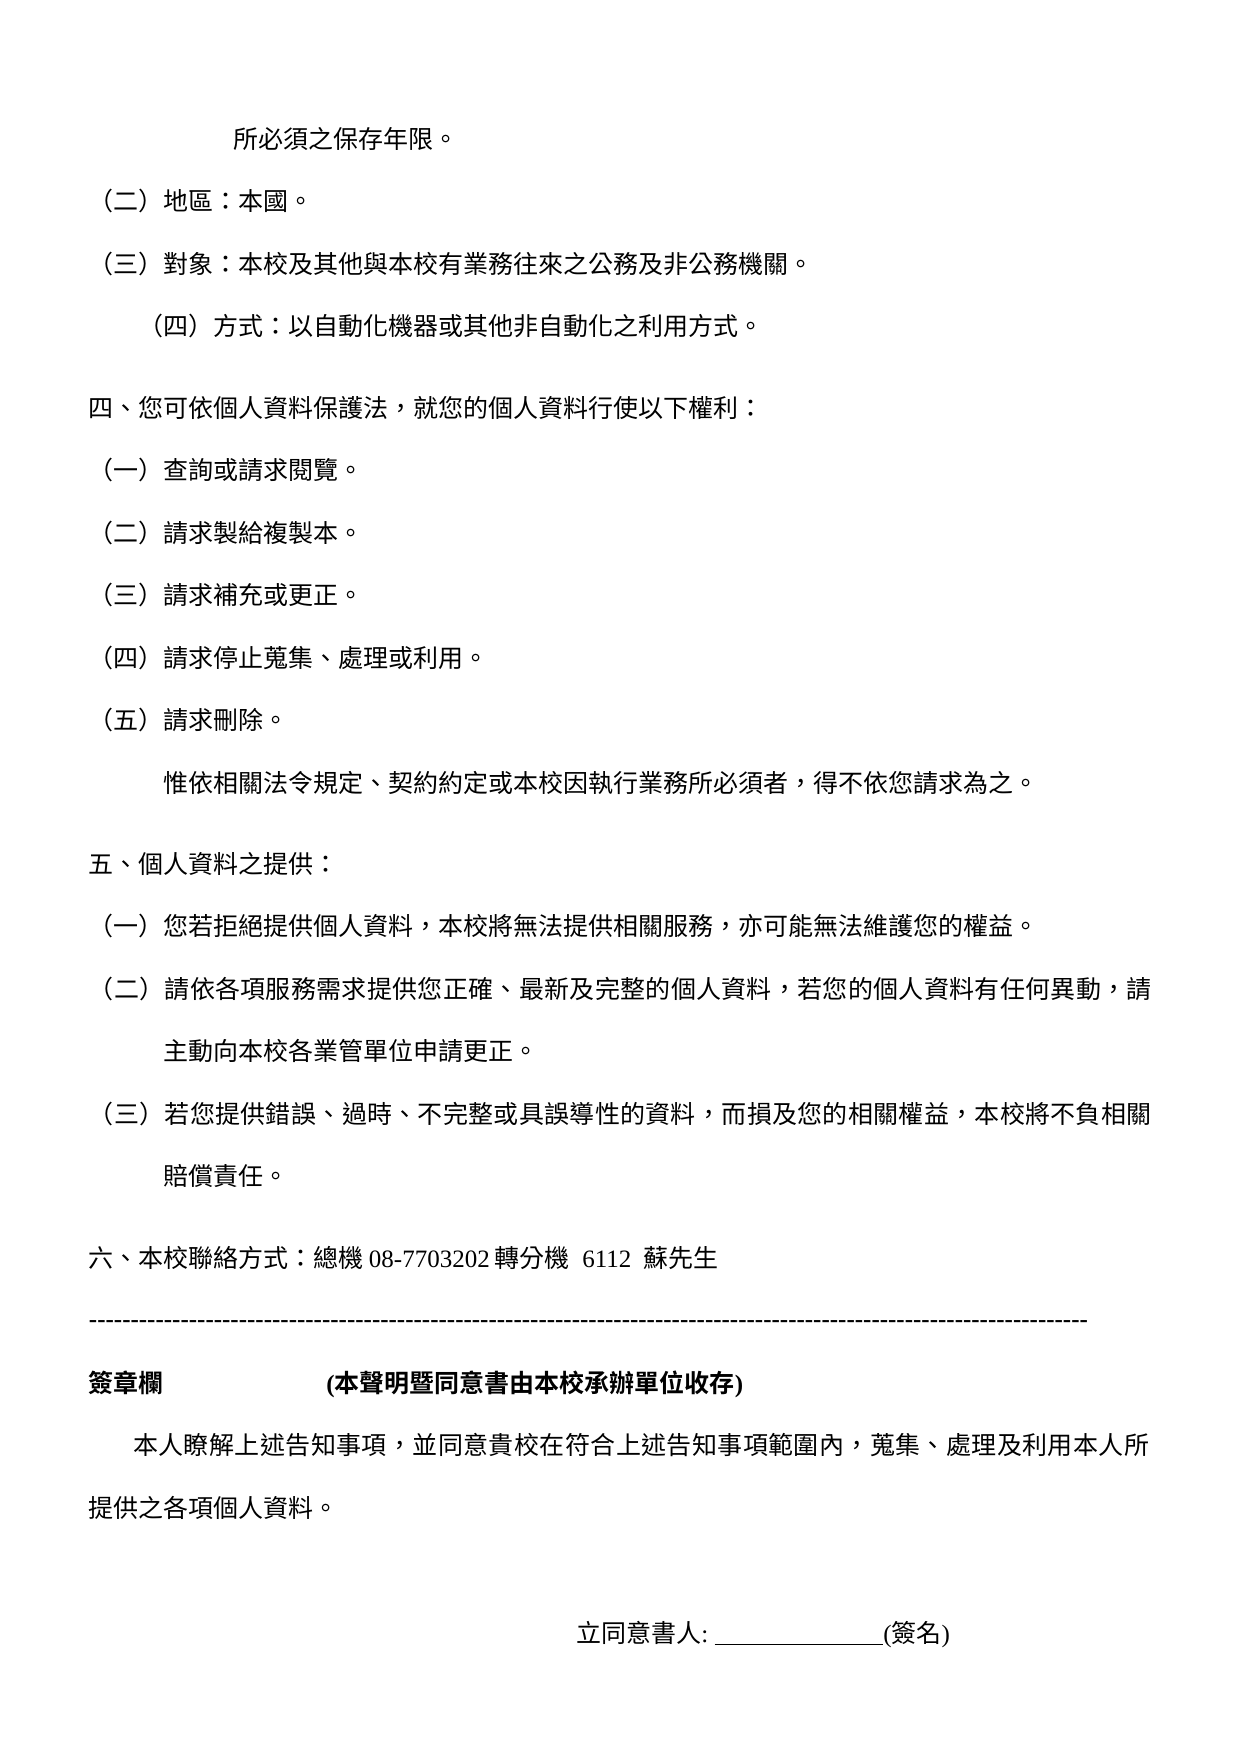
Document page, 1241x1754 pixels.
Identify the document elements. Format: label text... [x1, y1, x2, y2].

text （一）您若拒絕提供個人資料，本校將無法提供相關服務，亦可能無法維護您的權益。 [89, 883, 1152, 946]
text 六、本校聯絡方式：總機08-7703202轉分機 6112 蘇先生 [89, 1214, 1152, 1277]
text 本人瞭解上述告知事項，並同意貴校在符合上述告知事項範圍內，蒐集、處理及利用本人所提供之各項個人資料。 [89, 1402, 1152, 1527]
text （五）請求刪除。 [89, 677, 1152, 739]
text 惟依相關法令規定、契約約定或本校因執行業務所必須者，得不依您請求為之。 [89, 739, 1152, 802]
text （三）請求補充或更正。 [89, 552, 1152, 614]
text 簽章欄 (本聲明暨同意書由本校承辦單位收存) [89, 1339, 1152, 1402]
text （二）請求製給複製本。 [89, 489, 1152, 552]
text （四）方式：以自動化機器或其他非自動化之利用方式。 [139, 283, 1152, 346]
text 所必須之保存年限。 [89, 96, 1152, 158]
text （二）請依各項服務需求提供您正確、最新及完整的個人資料，若您的個人資料有任何異動，請主動向本校各業管單位申請更正。 [89, 946, 1152, 1071]
text （三）若您提供錯誤、過時、不完整或具誤導性的資料，而損及您的相關權益，本校將不負相關賠償責任。 [89, 1071, 1152, 1196]
text 立同意書人: (簽名) [89, 1589, 1139, 1652]
text （三）對象：本校及其他與本校有業務往來之公務及非公務機關。 [89, 221, 1152, 283]
text 五、個人資料之提供： [89, 821, 1152, 883]
text 四、您可依個人資料保護法，就您的個人資料行使以下權利： [89, 364, 1152, 427]
text （二）地區：本國。 [89, 158, 1152, 221]
text （一）查詢或請求閱覽。 [89, 427, 1152, 489]
text ------------------------------------------------------------------------------------------------------------------------ [89, 1277, 1152, 1339]
text （四）請求停止蒐集、處理或利用。 [89, 614, 1152, 677]
